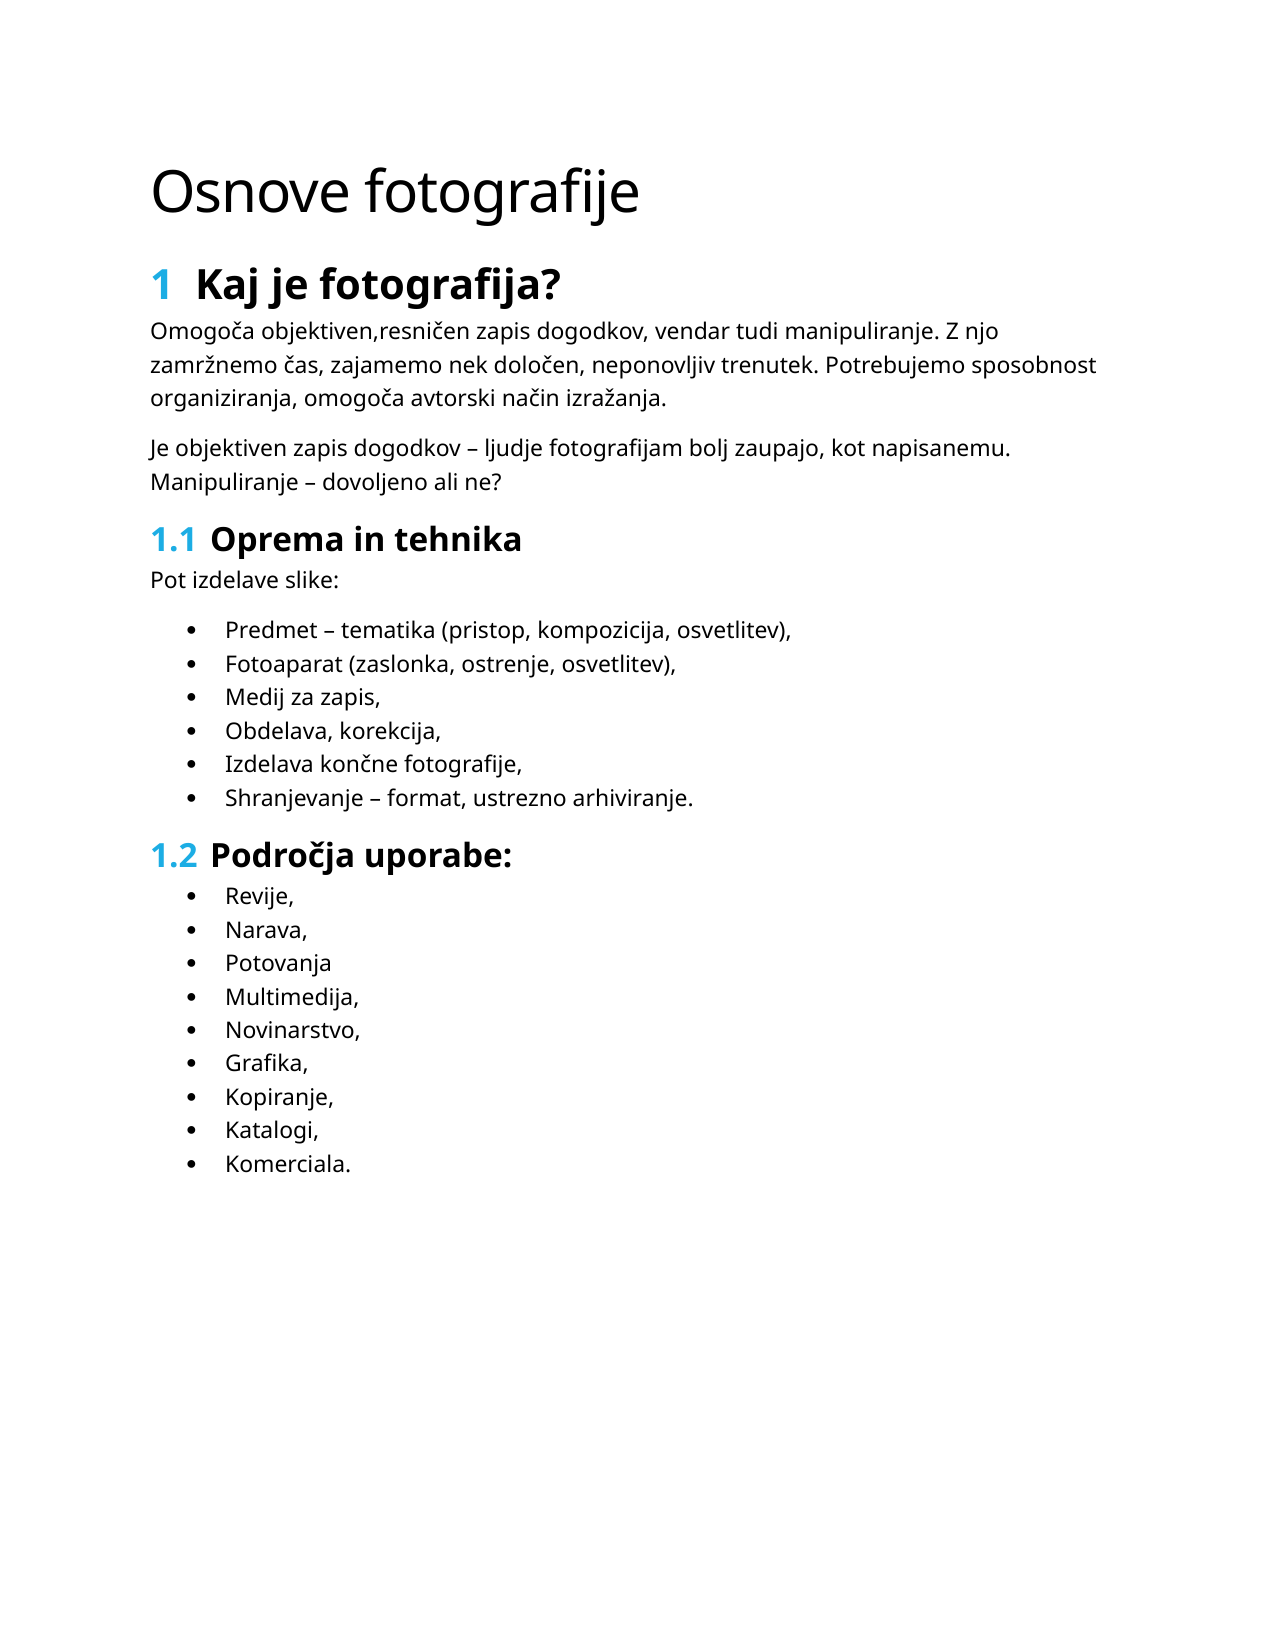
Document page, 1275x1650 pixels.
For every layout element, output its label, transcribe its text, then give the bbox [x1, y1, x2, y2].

list Grafika, [187, 1047, 1125, 1079]
list Shranjevanje – format, ustrezno arhiviranje. [187, 782, 1125, 813]
list Novinarstvo, [187, 1014, 1125, 1045]
list Komerciala. [187, 1148, 1125, 1179]
subtitle Oprema in tehnika [150, 516, 1125, 561]
list Predmet – tematika (pristop, kompozicija, osvetlitev), [187, 614, 1125, 646]
list Izdelava končne fotografije, [187, 748, 1125, 779]
list Multimedija, [187, 981, 1125, 1012]
title Osnove fotografije [150, 150, 1125, 229]
list Kopiranje, [187, 1081, 1125, 1112]
subtitle Področja uporabe: [150, 832, 1125, 877]
list Obdelava, korekcija, [187, 715, 1125, 746]
list Medij za zapis, [187, 681, 1125, 712]
list Revije, [187, 880, 1125, 911]
text Pot izdelave slike: [150, 564, 1125, 596]
list Katalogi, [187, 1114, 1125, 1146]
text Je objektiven zapis dogodkov – ljudje fotografijam bolj zaupajo, kot napisanemu. Manipuliranje – dovoljeno ali ne? [150, 432, 1125, 497]
list Fotoaparat (zaslonka, ostrenje, osvetlitev), [187, 648, 1125, 679]
subtitle Kaj je fotografija? [150, 254, 1125, 311]
text Omogoča objektiven,resničen zapis dogodkov, vendar tudi manipuliranje. Z njo zamržnemo čas, zajamemo nek določen, neponovljiv trenutek. Potrebujemo sposobnost organiziranja, omogoča avtorski način izražanja. [150, 315, 1125, 413]
list Potovanja [187, 947, 1125, 978]
list Narava, [187, 914, 1125, 945]
